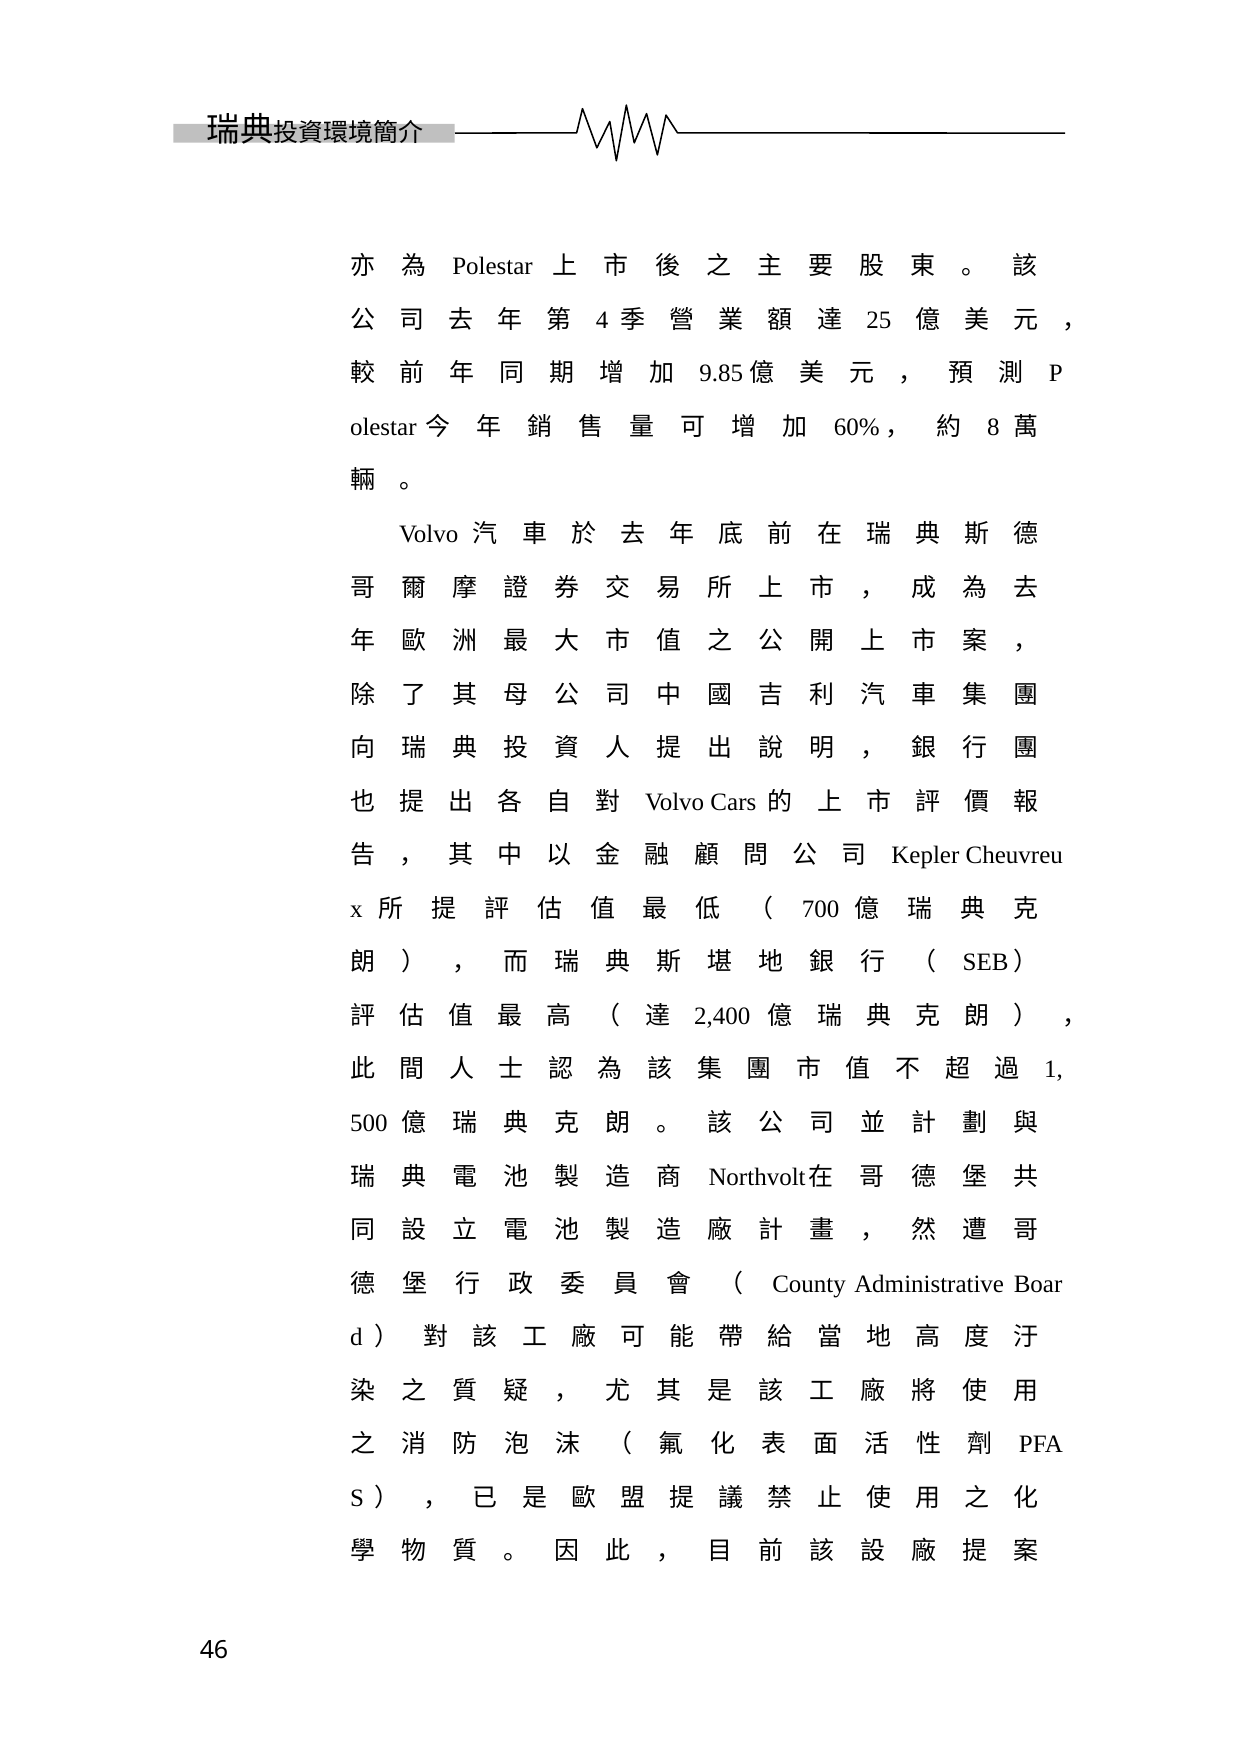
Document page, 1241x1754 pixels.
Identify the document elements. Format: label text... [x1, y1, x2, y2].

text Volvo汽車於去年底前在瑞典斯德哥爾摩證券交易所上市，成為去年歐洲最大市值之公開上市案，除了其母公司中國吉利汽車集團向瑞典投資人提出說明，銀行團也提出各自對Volvo Cars的上市評價報告，其中以金融顧問公司Kepler Cheuvreux所提評估值最低（700億瑞典克朗），而瑞典斯堪地銀行（SEB）評估值最高（達2,400億瑞典克朗），此間人士認為該集團市值不超過1,500億瑞典克朗。該公司並計劃與瑞典電池製造商Northvolt在哥德堡共同設立電池製造廠計畫，然遭哥德堡行政委員會（County Administrative Board）對該工廠可能帶給當地高度汙染之質疑，尤其是該工廠將使用之消防泡沫（氟化表面活性劑PFAS），已是歐盟提議禁止使用之化學物質。因此，目前該設廠提案遭哥德堡行政委員會反對，認為該提案未達當地政府環保標準，有汙染當地水資源與環境風險，要求Volvo Cars與Northvolt提出製程所產生汙水及針對符合未來減少污染趨勢之解決方案後再議。 [325, 505, 1063, 1576]
text Volvo汽車和其母公司--中國吉利汽車集團為避免受美中貿易戰波及，除計劃在瑞典斯德哥爾摩交易所上市外，兩集團共同開發之電動車綠品牌Polestar於去年4月獲中國大陸投資資金5.5億美元，並宣布在美國設置製造廠計畫，以強化在競爭日益激烈的全球化市場的戰鬥力。然由於大部分Polestar電動車之生產在中國大陸成都，面臨未來出口美國的高額關稅困境，因此該集團計劃在Volvo位於美國南卡羅來納州之工廠建置Polestar 3之生產線。Polestar並於同年透過特殊目的收購公司（Special Purpose Acquisition Company；SPAC）取得在美國上市之許可，激起越來越多瑞典投資者之興趣。負責Polestar上市的證券公司Gores Guggenheim透過網路交易公司Avanza及Nordnet，在Avanza平臺的投資者於Polestar上市後成長4倍之多，Nordnet平臺也增加70%。值得注意的是Polestar上市相關報導中，甚少提到中國大陸參與成分，而大幅報導美國著名影星Leonardo DiCaprio成為Polestar新股東；然事實上Volvo汽車主要控股為中國吉利汽車集團，據傳其創辦人李書福亦為Polestar上市後之主要股東。該公司去年第4季營業額達25億美元，較前年同期增加9.85億美元，預測Polestar今年銷售量可增加60%，約8萬輛。 [325, 237, 1063, 505]
